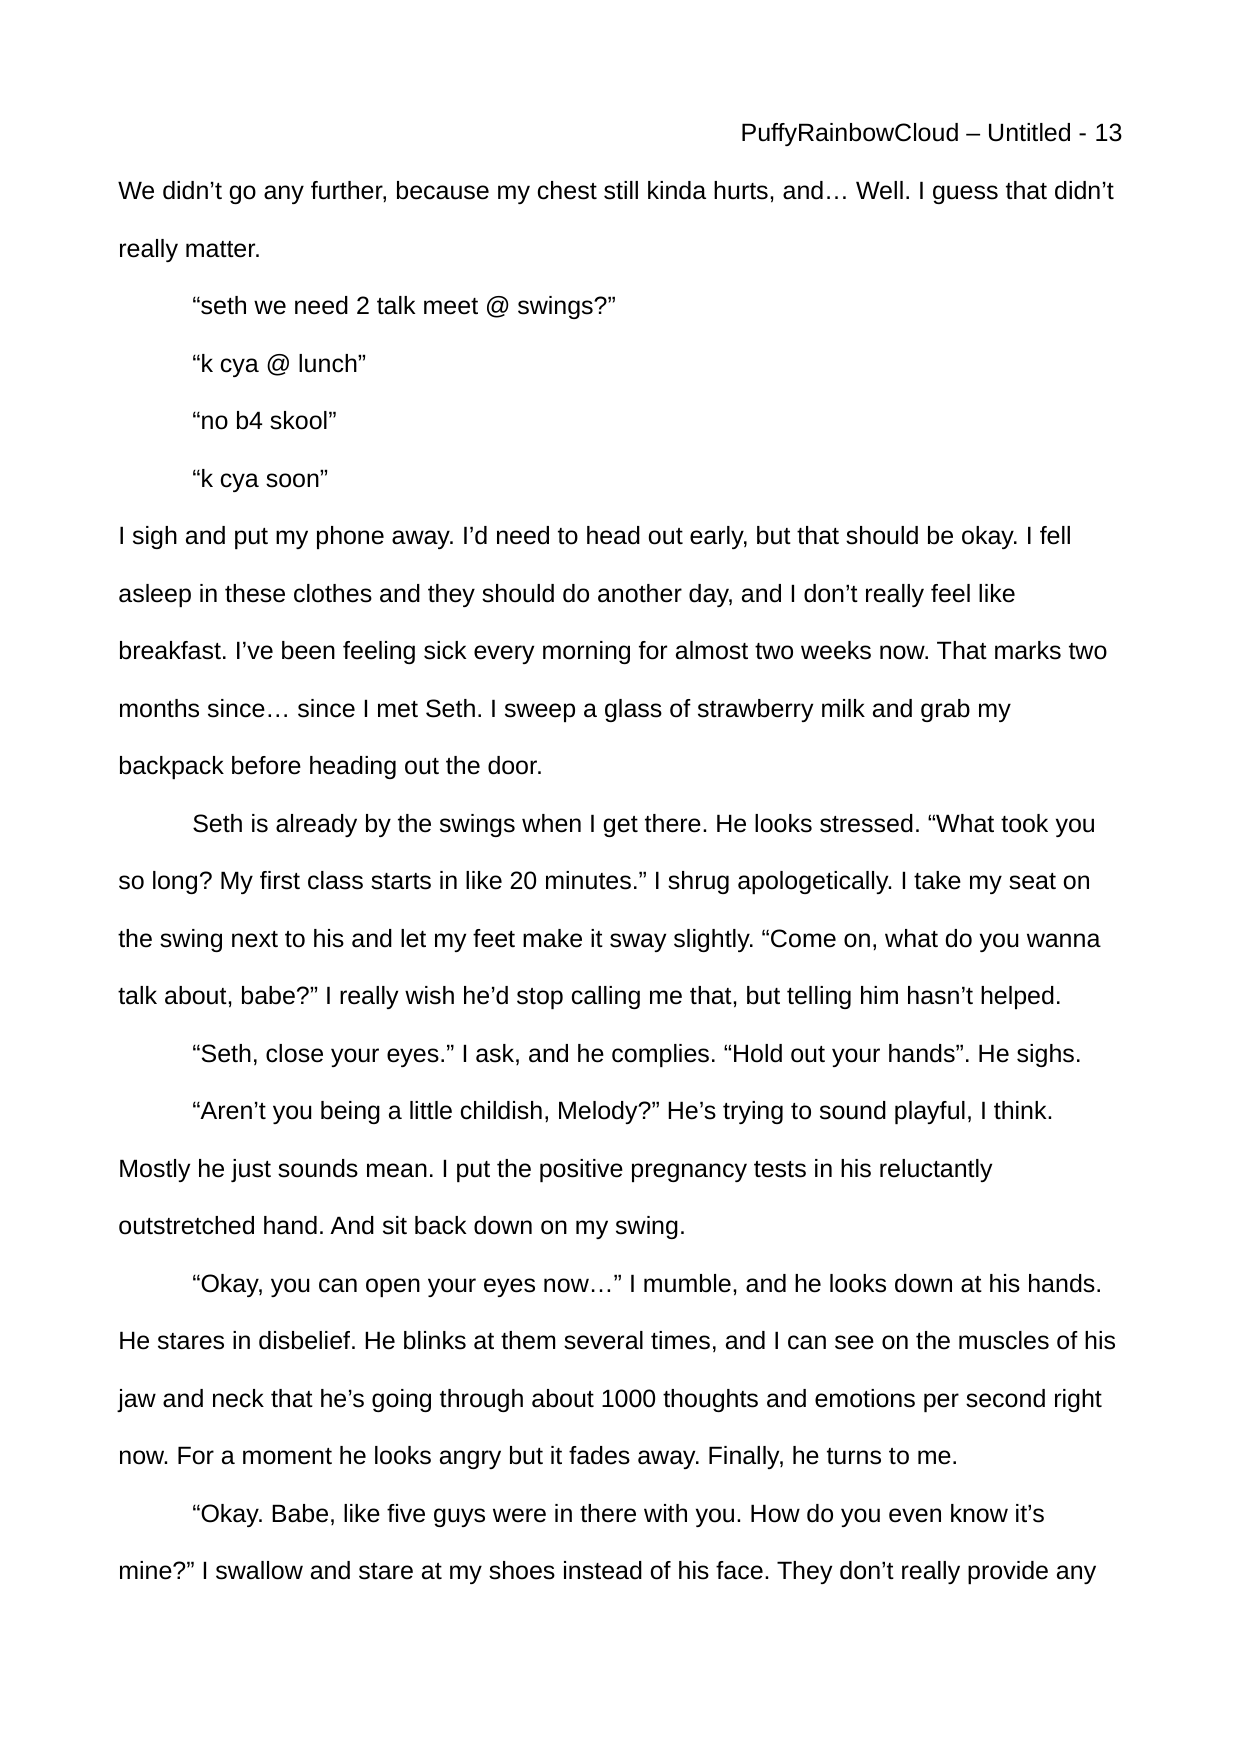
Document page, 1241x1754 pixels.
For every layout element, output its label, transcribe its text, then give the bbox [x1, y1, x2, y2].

text Seth is already by the swings when I get there. He looks stressed. “What took you so long? My first class starts in like 20 minutes.” I shrug apologetically. I take my seat on the swing next to his and let my feet make it sway slightly. “Come on, what do you wanna talk about, babe?” I really wish he’d stop calling me that, but telling him hasn’t helped. [118, 809, 1122, 1010]
text “k cya @ lunch” [118, 349, 1122, 378]
text “Okay. Babe, like five guys were in there with you. How do you even know it’s mine?” I swallow and stare at my shoes instead of his face. They don’t really provide any [118, 1499, 1122, 1585]
text We didn’t go any further, because my chest still kinda hurts, and… Well. I guess that didn’t really matter. [118, 176, 1122, 263]
text “Seth, close your eyes.” I ask, and he complies. “Hold out your hands”. He sighs. [118, 1039, 1122, 1068]
text “seth we need 2 talk meet @ swings?” [118, 291, 1122, 320]
text “Okay, you can open your eyes now…” I mumble, and he looks down at his hands. He stares in disbelief. He blinks at them several times, and I can see on the muscles of his jaw and neck that he’s going through about 1000 thoughts and emotions per second right now. For a moment he looks angry but it fades away. Finally, he turns to me. [118, 1269, 1122, 1470]
text “no b4 skool” [118, 406, 1122, 435]
text “k cya soon” [118, 464, 1122, 493]
text I sigh and put my phone away. I’d need to head out early, but that should be okay. I fell asleep in these clothes and they should do another day, and I don’t really feel like breakfast. I’ve been feeling sick every morning for almost two weeks now. That marks two months since… since I met Seth. I sweep a glass of strawberry milk and grab my backpack before heading out the door. [118, 521, 1122, 780]
text “Aren’t you being a little childish, Melody?” He’s trying to sound playful, I think. Mostly he just sounds mean. I put the positive pregnancy tests in his reluctantly outstretched hand. And sit back down on my swing. [118, 1096, 1122, 1240]
